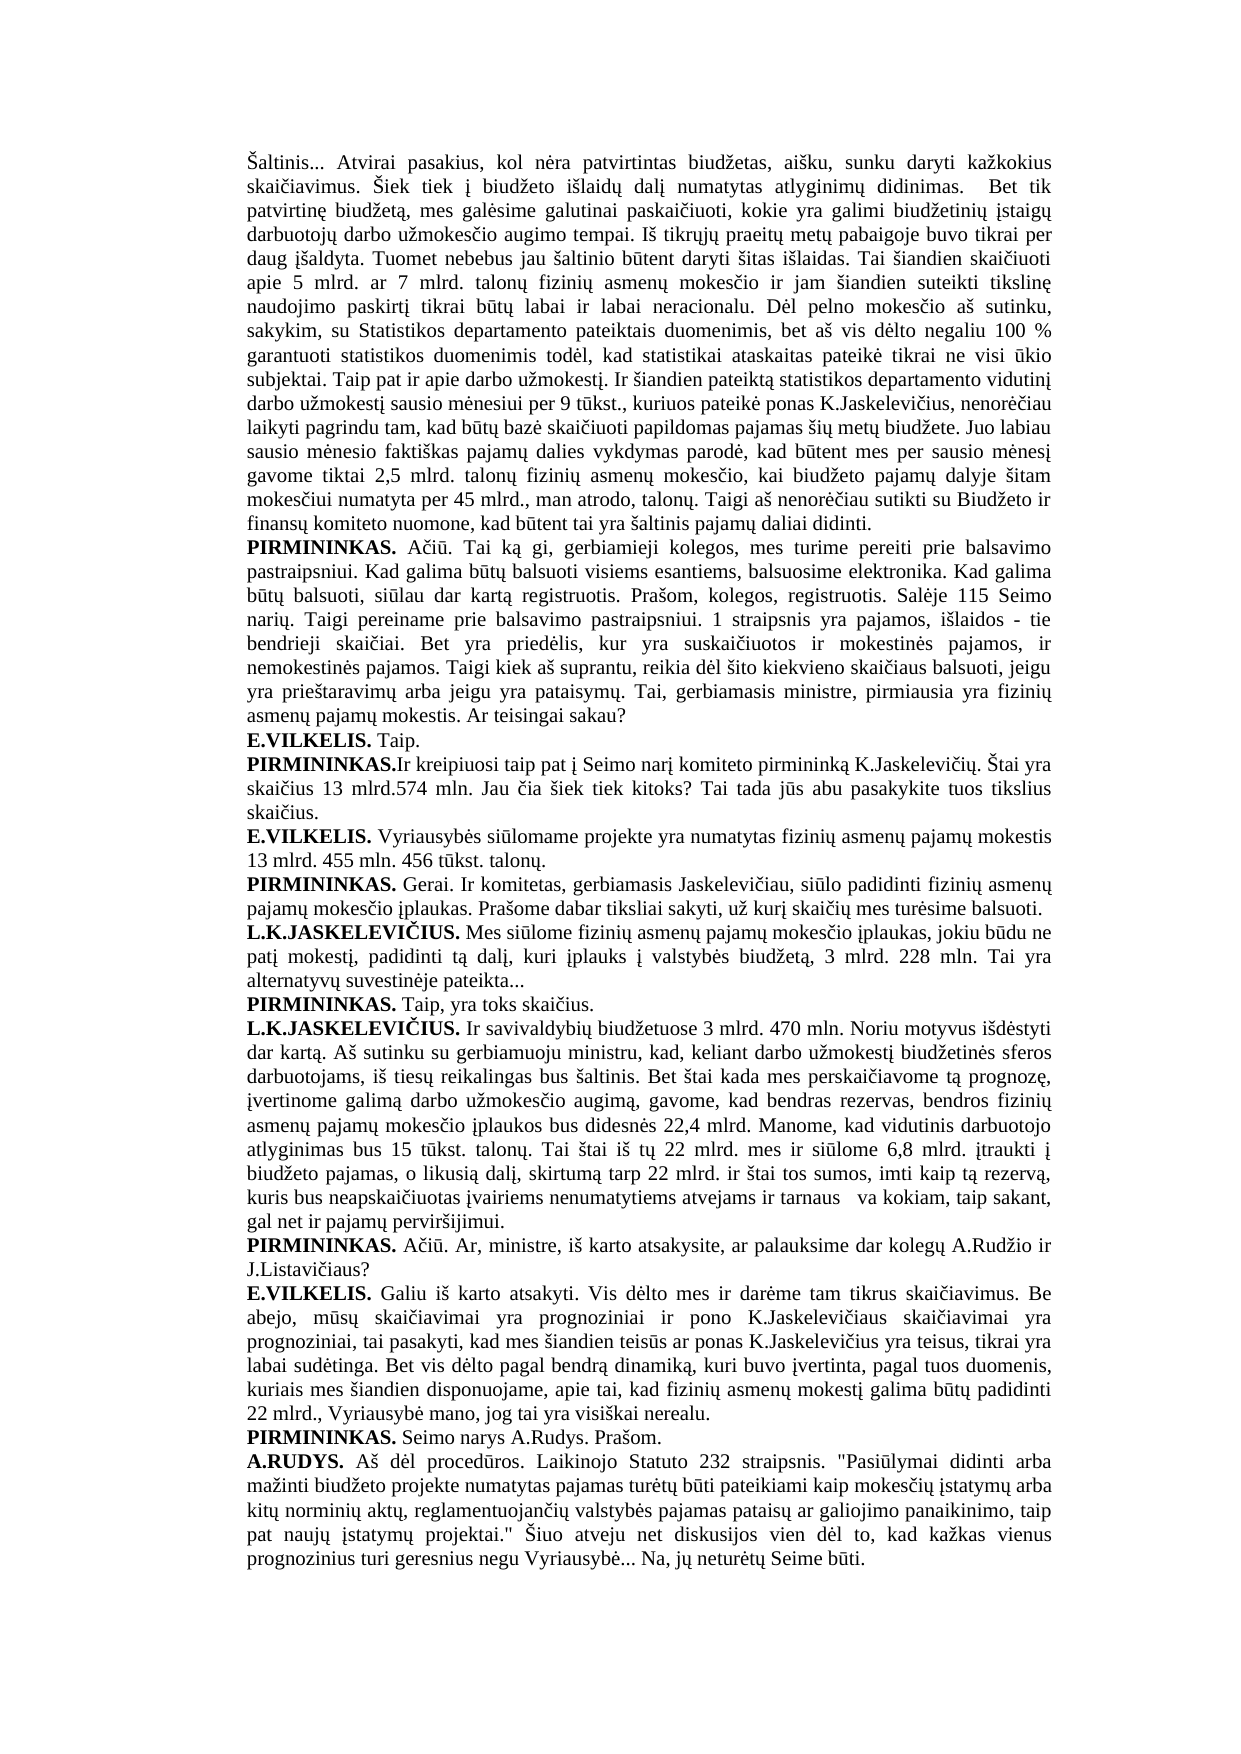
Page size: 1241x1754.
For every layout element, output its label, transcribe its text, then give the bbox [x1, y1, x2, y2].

text Šaltinis... Atvirai pasakius, kol nėra patvirtintas biudžetas, aišku, sunku daryti kažkokius skaičiavimus. Šiek tiek į biudžeto išlaidų dalį numatytas atlyginimų didinimas. Bet tik patvirtinę biudžetą, mes galėsime galutinai paskaičiuoti, kokie yra galimi biudžetinių įstaigų darbuotojų darbo užmokesčio augimo tempai. Iš tikrųjų praeitų metų pabaigoje buvo tikrai per daug įšaldyta. Tuomet nebebus jau šaltinio būtent daryti šitas išlaidas. Tai šiandien skaičiuoti apie 5 mlrd. ar 7 mlrd. talonų fizinių asmenų mokesčio ir jam šiandien suteikti tikslinę naudojimo paskirtį tikrai būtų labai ir labai neracionalu. Dėl pelno mokesčio aš sutinku, sakykim, su Statistikos departamento pateiktais duomenimis, bet aš vis dėlto negaliu 100 % garantuoti statistikos duomenimis todėl, kad statistikai ataskaitas pateikė tikrai ne visi ūkio subjektai. Taip pat ir apie darbo užmokestį. Ir šiandien pateiktą statistikos departamento vidutinį darbo užmokestį sausio mėnesiui per 9 tūkst., kuriuos pateikė ponas K.Jaskelevičius, nenorėčiau laikyti pagrindu tam, kad būtų bazė skaičiuoti papildomas pajamas šių metų biudžete. Juo labiau sausio mėnesio faktiškas pajamų dalies vykdymas parodė, kad būtent mes per sausio mėnesį gavome tiktai 2,5 mlrd. talonų fizinių asmenų mokesčio, kai biudžeto pajamų dalyje šitam mokesčiui numatyta per 45 mlrd., man atrodo, talonų. Taigi aš nenorėčiau sutikti su Biudžeto ir finansų komiteto nuomone, kad būtent tai yra šaltinis pajamų daliai didinti. [247, 150, 1053, 535]
text A.RUDYS. Aš dėl procedūros. Laikinojo Statuto 232 straipsnis. "Pasiūlymai didinti arba mažinti biudžeto projekte numatytas pajamas turėtų būti pateikiami kaip mokesčių įstatymų arba kitų norminių aktų, reglamentuojančių valstybės pajamas pataisų ar galiojimo panaikinimo, taip pat naujų įstatymų projektai." Šiuo atveju net diskusijos vien dėl to, kad kažkas vienus prognozinius turi geresnius negu Vyriausybė... Na, jų neturėtų Seime būti. [247, 1449, 1053, 1570]
text E.VILKELIS. Taip. [247, 727, 1053, 752]
text L.K.JASKELEVIČIUS. Ir savivaldybių biudžetuose 3 mlrd. 470 mln. Noriu motyvus išdėstyti dar kartą. Aš sutinku su gerbiamuoju ministru, kad, keliant darbo užmokestį biudžetinės sferos darbuotojams, iš tiesų reikalingas bus šaltinis. Bet štai kada mes perskaičiavome tą prognozę, įvertinome galimą darbo užmokesčio augimą, gavome, kad bendras rezervas, bendros fizinių asmenų pajamų mokesčio įplaukos bus didesnės 22,4 mlrd. Manome, kad vidutinis darbuotojo atlyginimas bus 15 tūkst. talonų. Tai štai iš tų 22 mlrd. mes ir siūlome 6,8 mlrd. įtraukti į biudžeto pajamas, o likusią dalį, skirtumą tarp 22 mlrd. ir štai tos sumos, imti kaip tą rezervą, kuris bus neapskaičiuotas įvairiems nenumatytiems atvejams ir tarnaus va kokiam, taip sakant, gal net ir pajamų perviršijimui. [247, 1016, 1053, 1233]
text PIRMININKAS. Taip, yra toks skaičius. [247, 992, 1053, 1016]
text E.VILKELIS. Vyriausybės siūlomame projekte yra numatytas fizinių asmenų pajamų mokestis 13 mlrd. 455 mln. 456 tūkst. talonų. [247, 824, 1053, 872]
text PIRMININKAS.Ir kreipiuosi taip pat į Seimo narį komiteto pirmininką K.Jaskelevičių. Štai yra skaičius 13 mlrd.574 mln. Jau čia šiek tiek kitoks? Tai tada jūs abu pasakykite tuos tikslius skaičius. [247, 752, 1053, 824]
text PIRMININKAS. Ačiū. Ar, ministre, iš karto atsakysite, ar palauksime dar kolegų A.Rudžio ir J.Listavičiaus? [247, 1233, 1053, 1281]
text E.VILKELIS. Galiu iš karto atsakyti. Vis dėlto mes ir darėme tam tikrus skaičiavimus. Be abejo, mūsų skaičiavimai yra prognoziniai ir pono K.Jaskelevičiaus skaičiavimai yra prognoziniai, tai pasakyti, kad mes šiandien teisūs ar ponas K.Jaskelevičius yra teisus, tikrai yra labai sudėtinga. Bet vis dėlto pagal bendrą dinamiką, kuri buvo įvertinta, pagal tuos duomenis, kuriais mes šiandien disponuojame, apie tai, kad fizinių asmenų mokestį galima būtų padidinti 22 mlrd., Vyriausybė mano, jog tai yra visiškai nerealu. [247, 1281, 1053, 1425]
text L.K.JASKELEVIČIUS. Mes siūlome fizinių asmenų pajamų mokesčio įplaukas, jokiu būdu ne patį mokestį, padidinti tą dalį, kuri įplauks į valstybės biudžetą, 3 mlrd. 228 mln. Tai yra alternatyvų suvestinėje pateikta... [247, 920, 1053, 992]
text PIRMININKAS. Ačiū. Tai ką gi, gerbiamieji kolegos, mes turime pereiti prie balsavimo pastraipsniui. Kad galima būtų balsuoti visiems esantiems, balsuosime elektronika. Kad galima būtų balsuoti, siūlau dar kartą registruotis. Prašom, kolegos, registruotis. Salėje 115 Seimo narių. Taigi pereiname prie balsavimo pastraipsniui. 1 straipsnis yra pajamos, išlaidos - tie bendrieji skaičiai. Bet yra priedėlis, kur yra suskaičiuotos ir mokestinės pajamos, ir nemokestinės pajamos. Taigi kiek aš suprantu, reikia dėl šito kiekvieno skaičiaus balsuoti, jeigu yra prieštaravimų arba jeigu yra pataisymų. Tai, gerbiamasis ministre, pirmiausia yra fizinių asmenų pajamų mokestis. Ar teisingai sakau? [247, 535, 1053, 727]
text PIRMININKAS. Gerai. Ir komitetas, gerbiamasis Jaskelevičiau, siūlo padidinti fizinių asmenų pajamų mokesčio įplaukas. Prašome dabar tiksliai sakyti, už kurį skaičių mes turėsime balsuoti. [247, 872, 1053, 920]
text PIRMININKAS. Seimo narys A.Rudys. Prašom. [247, 1425, 1053, 1449]
